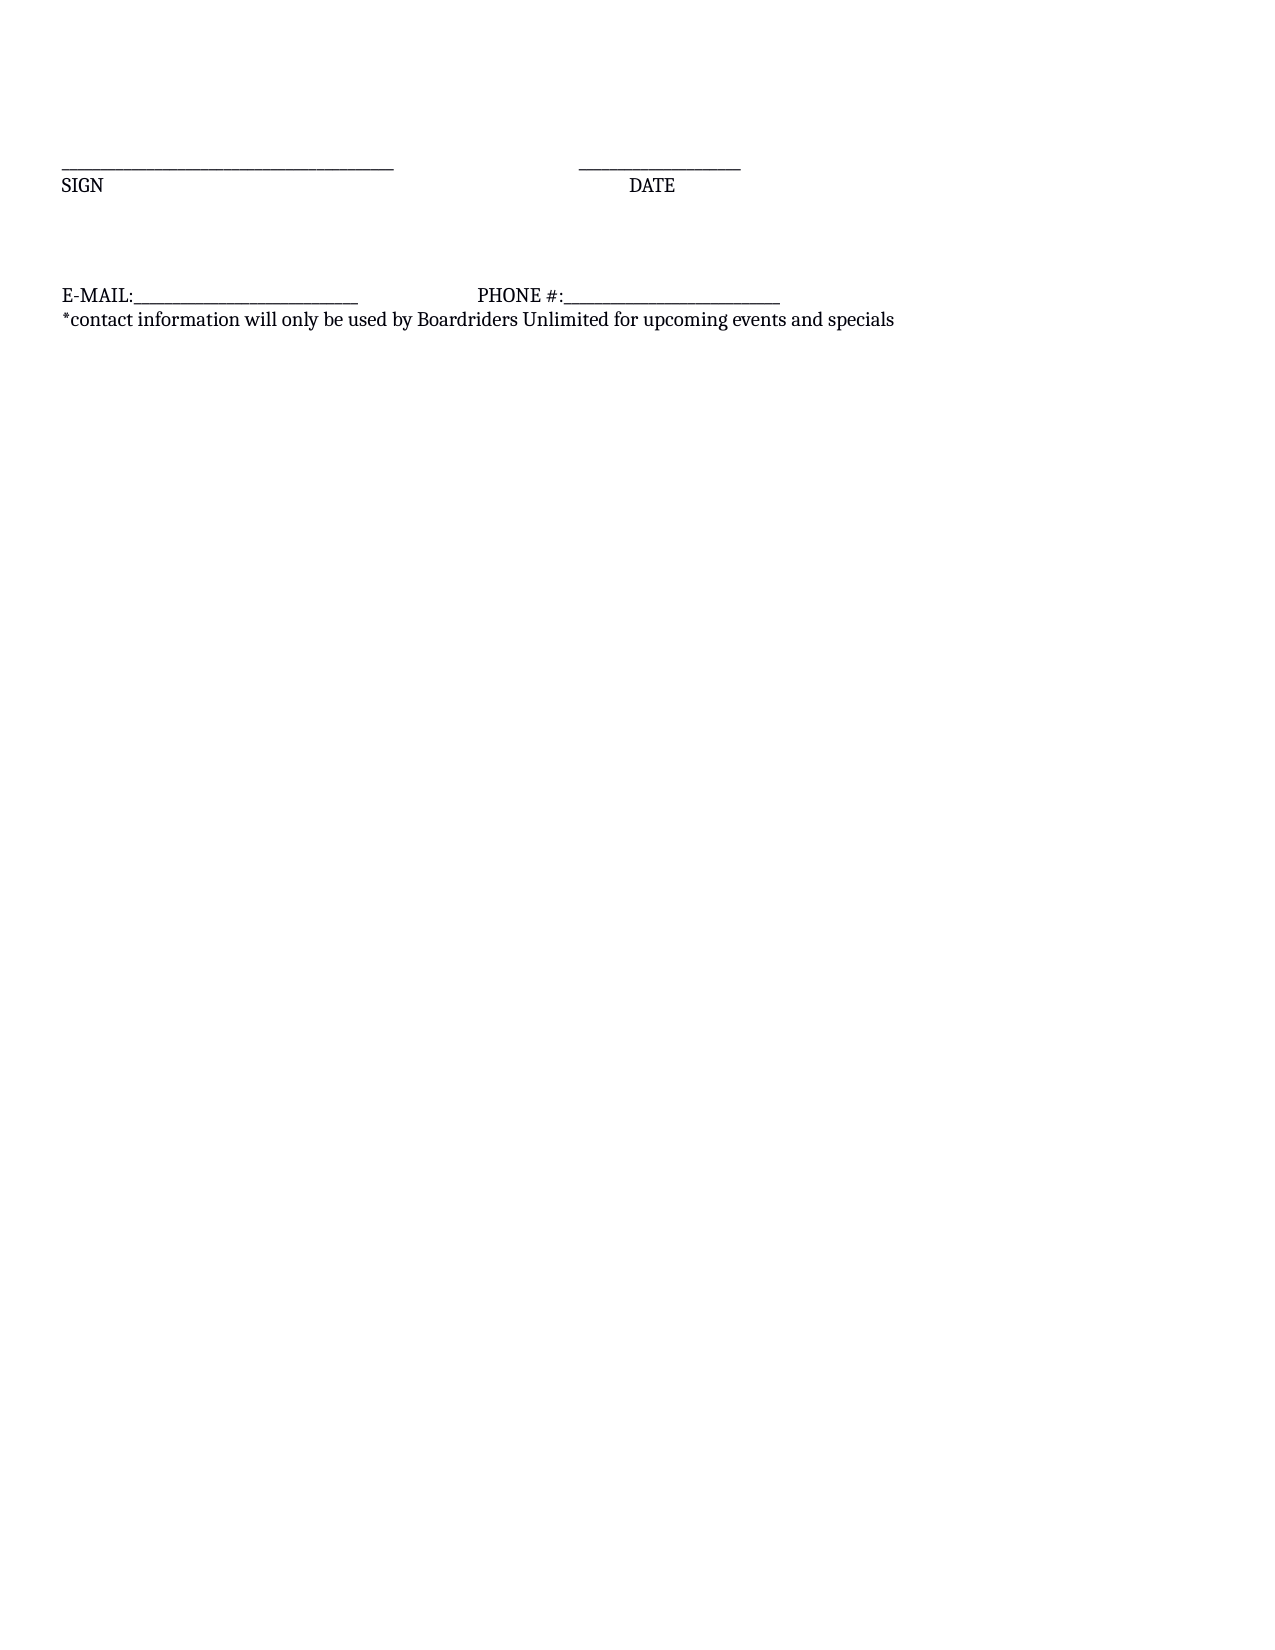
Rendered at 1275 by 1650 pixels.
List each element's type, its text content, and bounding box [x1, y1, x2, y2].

text *contact information will only be used by Boardriders Unlimited for upcoming events and specials [62, 308, 1211, 332]
text SIGN DATE [62, 174, 1211, 198]
text ___________________________________________ _____________________ [62, 150, 1211, 174]
text E-MAIL:_____________________________ PHONE #:____________________________ [62, 284, 1211, 308]
